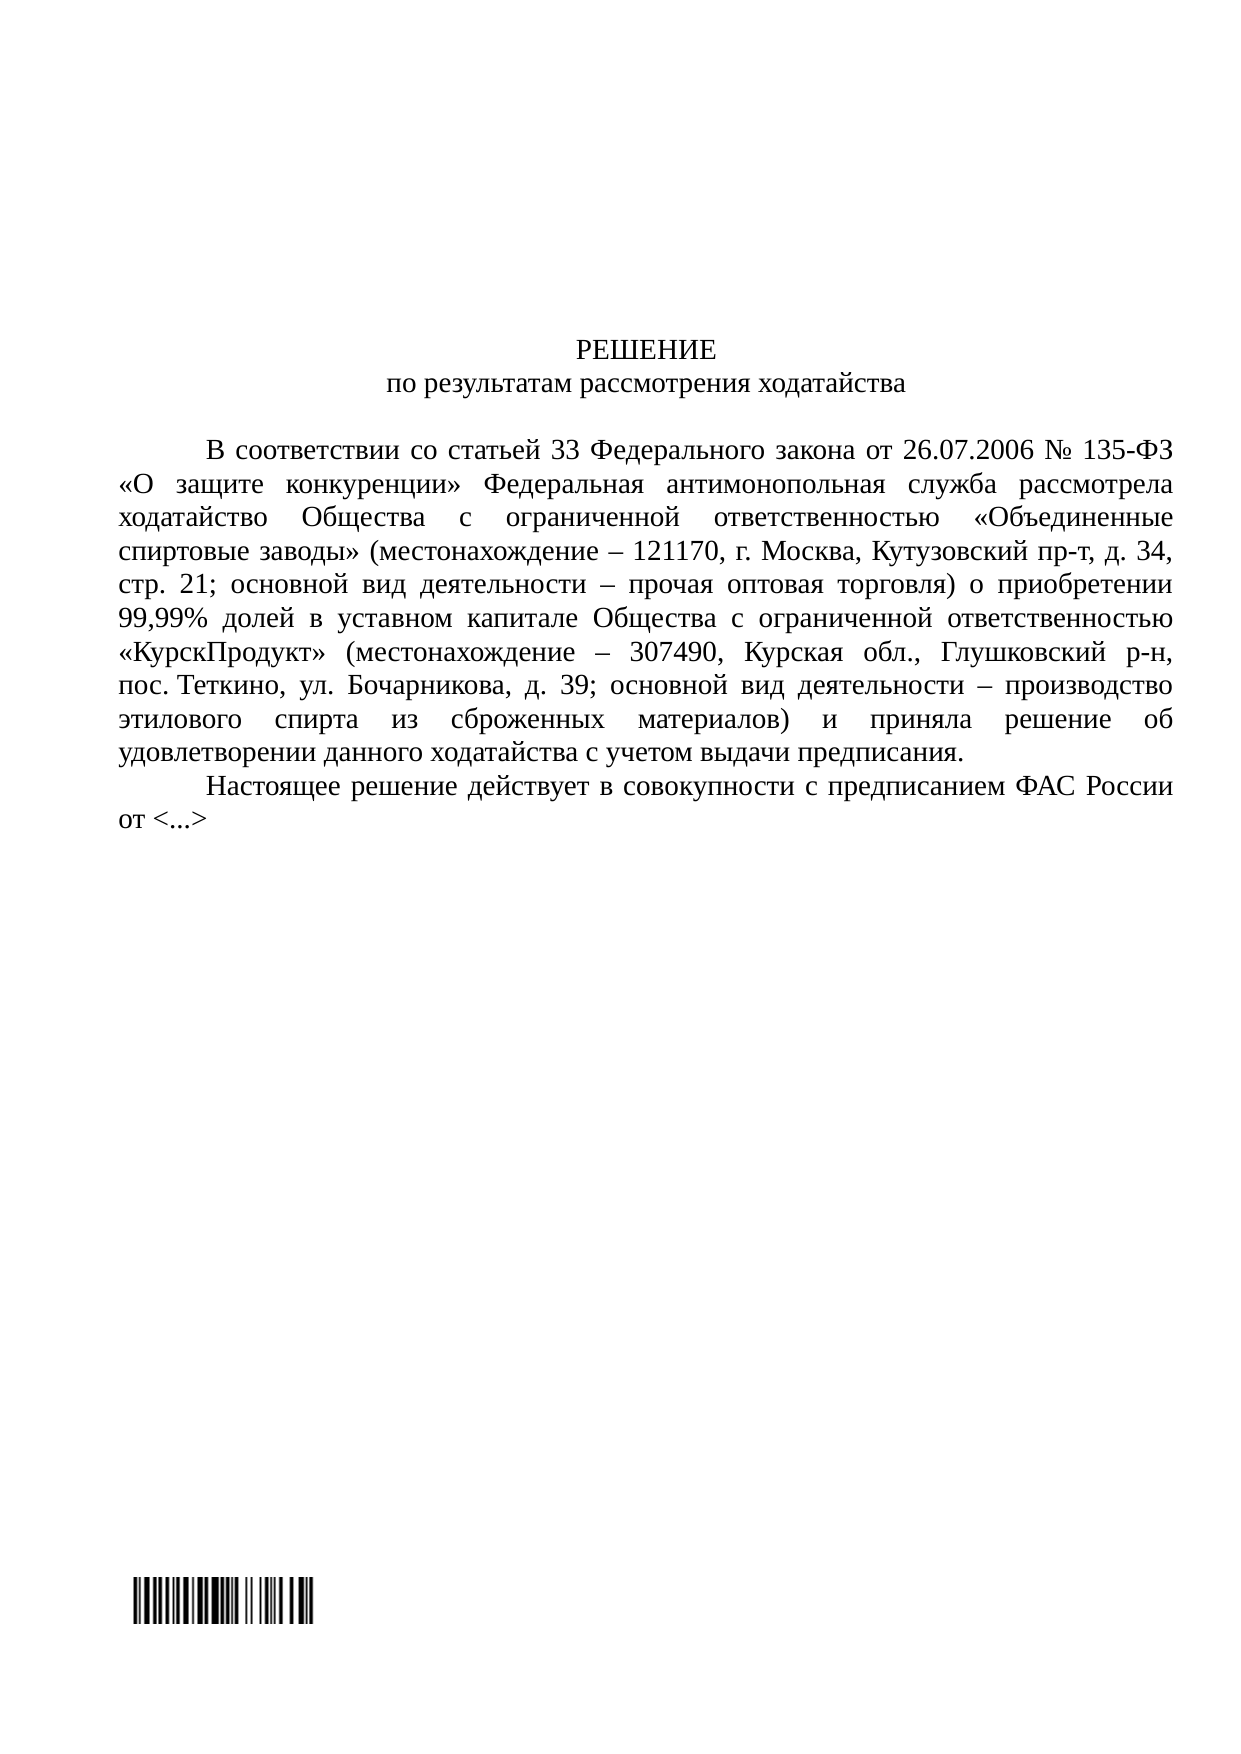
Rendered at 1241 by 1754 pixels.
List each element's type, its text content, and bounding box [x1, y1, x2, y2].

text В соответствии со статьей 33 Федерального закона от 26.07.2006 № 135-ФЗ «О защите конкуренции» Федеральная антимонопольная служба рассмотрела ходатайство Общества с ограниченной ответственностью «Объединенные спиртовые заводы» (местонахождение – 121170, г. Москва, Кутузовский пр-т, д. 34, стр. 21; основной вид деятельности – прочая оптовая торговля) о приобретении 99,99% долей в уставном капитале Общества с ограниченной ответственностью «КурскПродукт» (местонахождение – 307490, Курская обл., Глушковский р-н, пос. Теткино, ул. Бочарникова, д. 39; основной вид деятельности – производство этилового спирта из сброженных материалов) и приняла решение об удовлетворении данного ходатайства с учетом выдачи предписания. [118, 432, 1174, 768]
text по результатам рассмотрения ходатайства [118, 365, 1174, 399]
text РЕШЕНИЕ [118, 332, 1174, 365]
picture [118, 1577, 331, 1624]
text Настоящее решение действует в совокупности с предписанием ФАС России от <...> [118, 768, 1174, 835]
